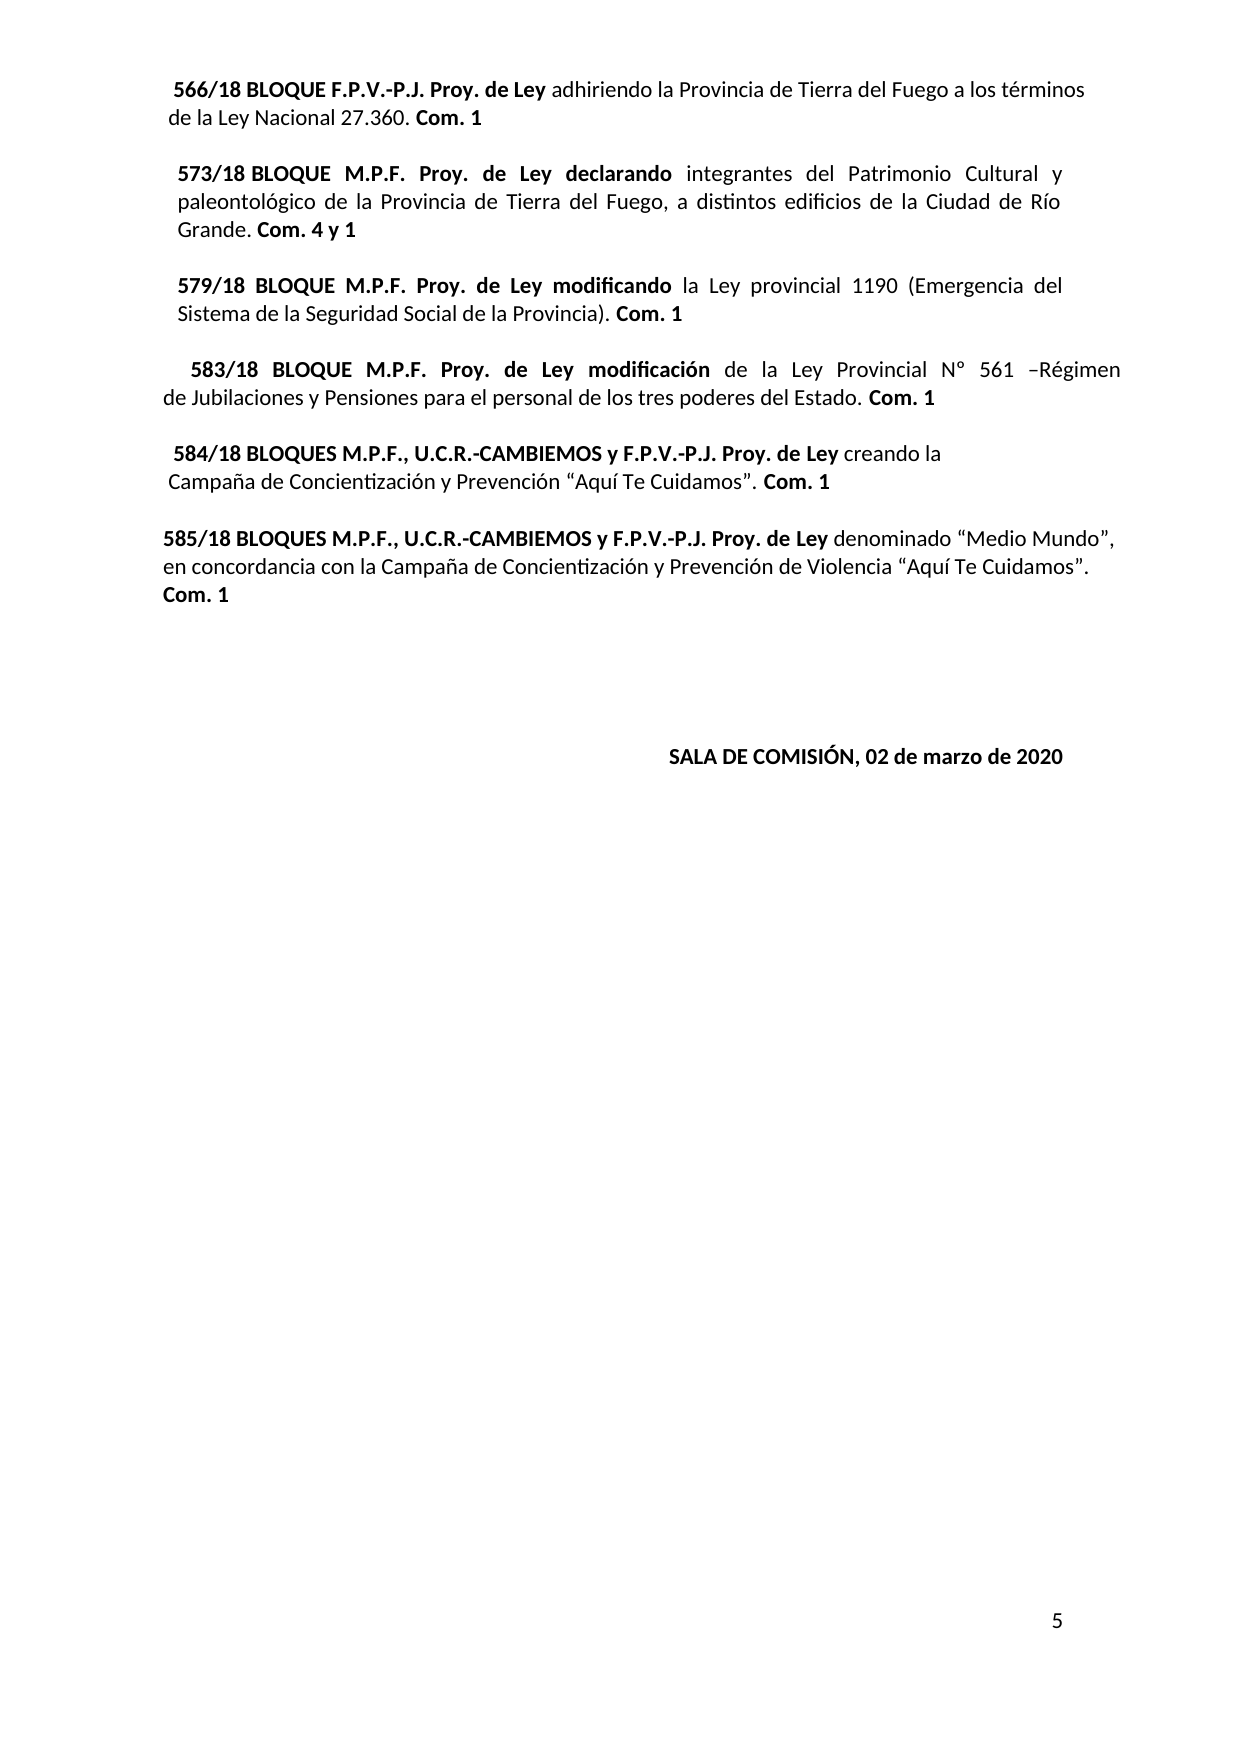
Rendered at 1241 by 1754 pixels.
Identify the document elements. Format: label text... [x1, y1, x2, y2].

table_header 583/18 BLOQUE M.P.F. Proy. de Ley modificación de la Ley Provincial Nº 561 –Régimen de Jubilaciones y Pensiones para el personal de los tres poderes del Estado. Com. 1 [162, 355, 1240, 439]
text 573/18 BLOQUE M.P.F. Proy. de Ley declarando integrantes del Patrimonio Cultural y paleontológico de la Provincia de Tierra del Fuego, a distintos edificios de la Ciudad de Río Grande. Com. 4 y 1 [177, 159, 1063, 243]
text 579/18 BLOQUE M.P.F. Proy. de Ley modificando la Ley provincial 1190 (Emergencia del Sistema de la Seguridad Social de la Provincia). Com. 1 [177, 271, 1063, 327]
text SALA DE COMISIÓN, 02 de marzo de 2020 [177, 742, 1063, 771]
table_cell 584/18 BLOQUES M.P.F., U.C.R.-CAMBIEMOS y F.P.V.-P.J. Proy. de Ley creando la Campaña de Concientización y Prevención “Aquí Te Cuidamos”. Com. 1 585/18 BLOQUES M.P.F., U.C.R.-CAMBIEMOS y F.P.V.-P.J. Proy. de Ley denominado “Medio Mundo”, en concordancia con la Campaña de Concientización y Prevención de Violencia “Aquí Te Cuidamos”. Com. 1 [162, 439, 1240, 665]
table_cell [162, 665, 1240, 693]
table_cell 566/18 BLOQUE F.P.V.-P.J. Proy. de Ley adhiriendo la Provincia de Tierra del Fuego a los términos de la Ley Nacional 27.360. Com. 1 [162, 75, 1240, 159]
